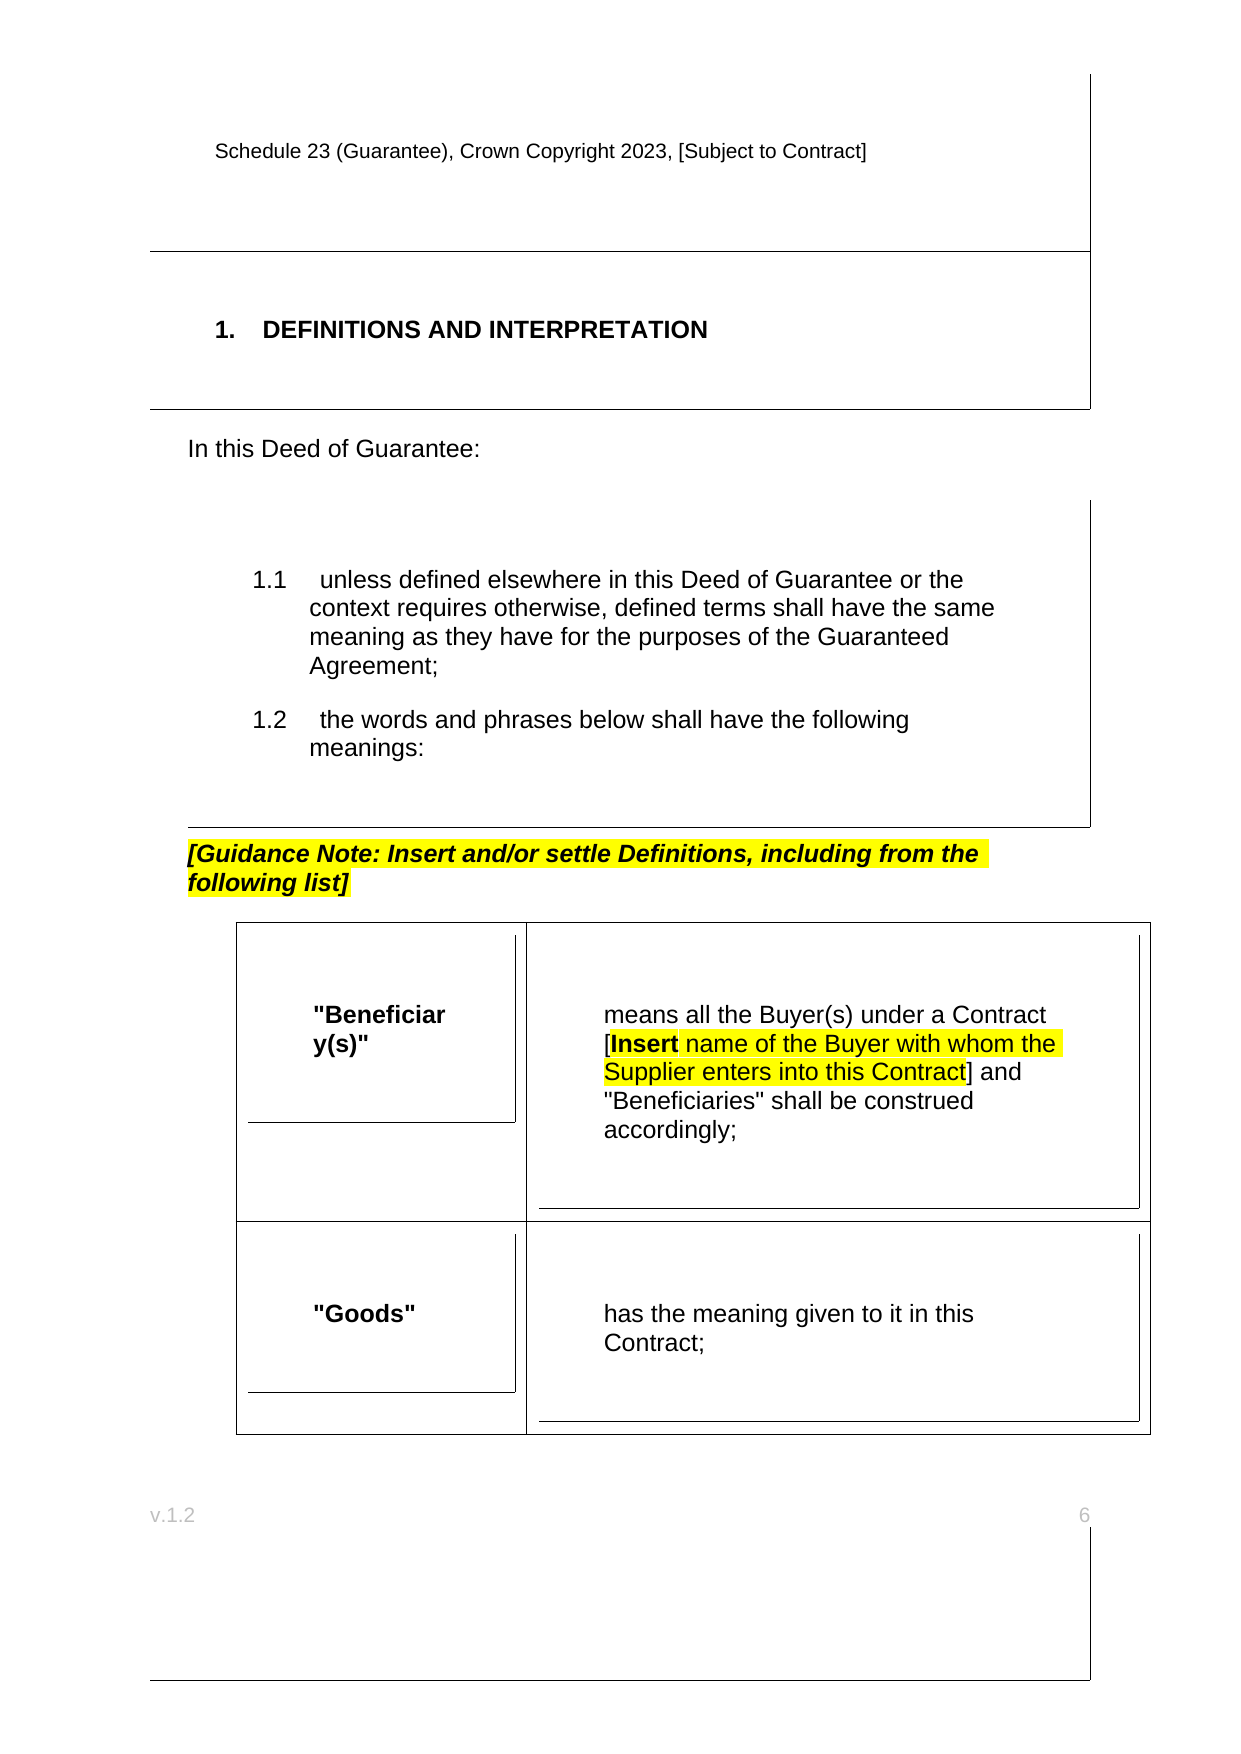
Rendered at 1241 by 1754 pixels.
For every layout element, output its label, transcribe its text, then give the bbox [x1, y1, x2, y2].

list DEFINITIONS AND INTERPRETATION [150, 251, 1090, 409]
table_cell has the meaning given to it in this Contract; [527, 1222, 1150, 1433]
table_cell "Goods" [237, 1222, 526, 1433]
list unless defined elsewhere in this Deed of Guarantee or the context requires otherwise, defined terms shall have the same meaning as they have for the purposes of the Guaranteed Agreement; [187, 500, 1090, 640]
list the words and phrases below shall have the following meanings: [187, 640, 1090, 827]
table_header means all the Buyer(s) under a Contract [Insert name of the Buyer with whom the Supplier enters into this Contract] and "Beneficiaries" shall be construed accordingly; [527, 923, 1150, 1221]
table_header "Beneficiary(s)" [237, 923, 526, 1221]
text In this Deed of Guarantee: [187, 434, 1090, 463]
text [Guidance Note: Insert and/or settle Definitions, including from the following list] [187, 839, 1090, 897]
